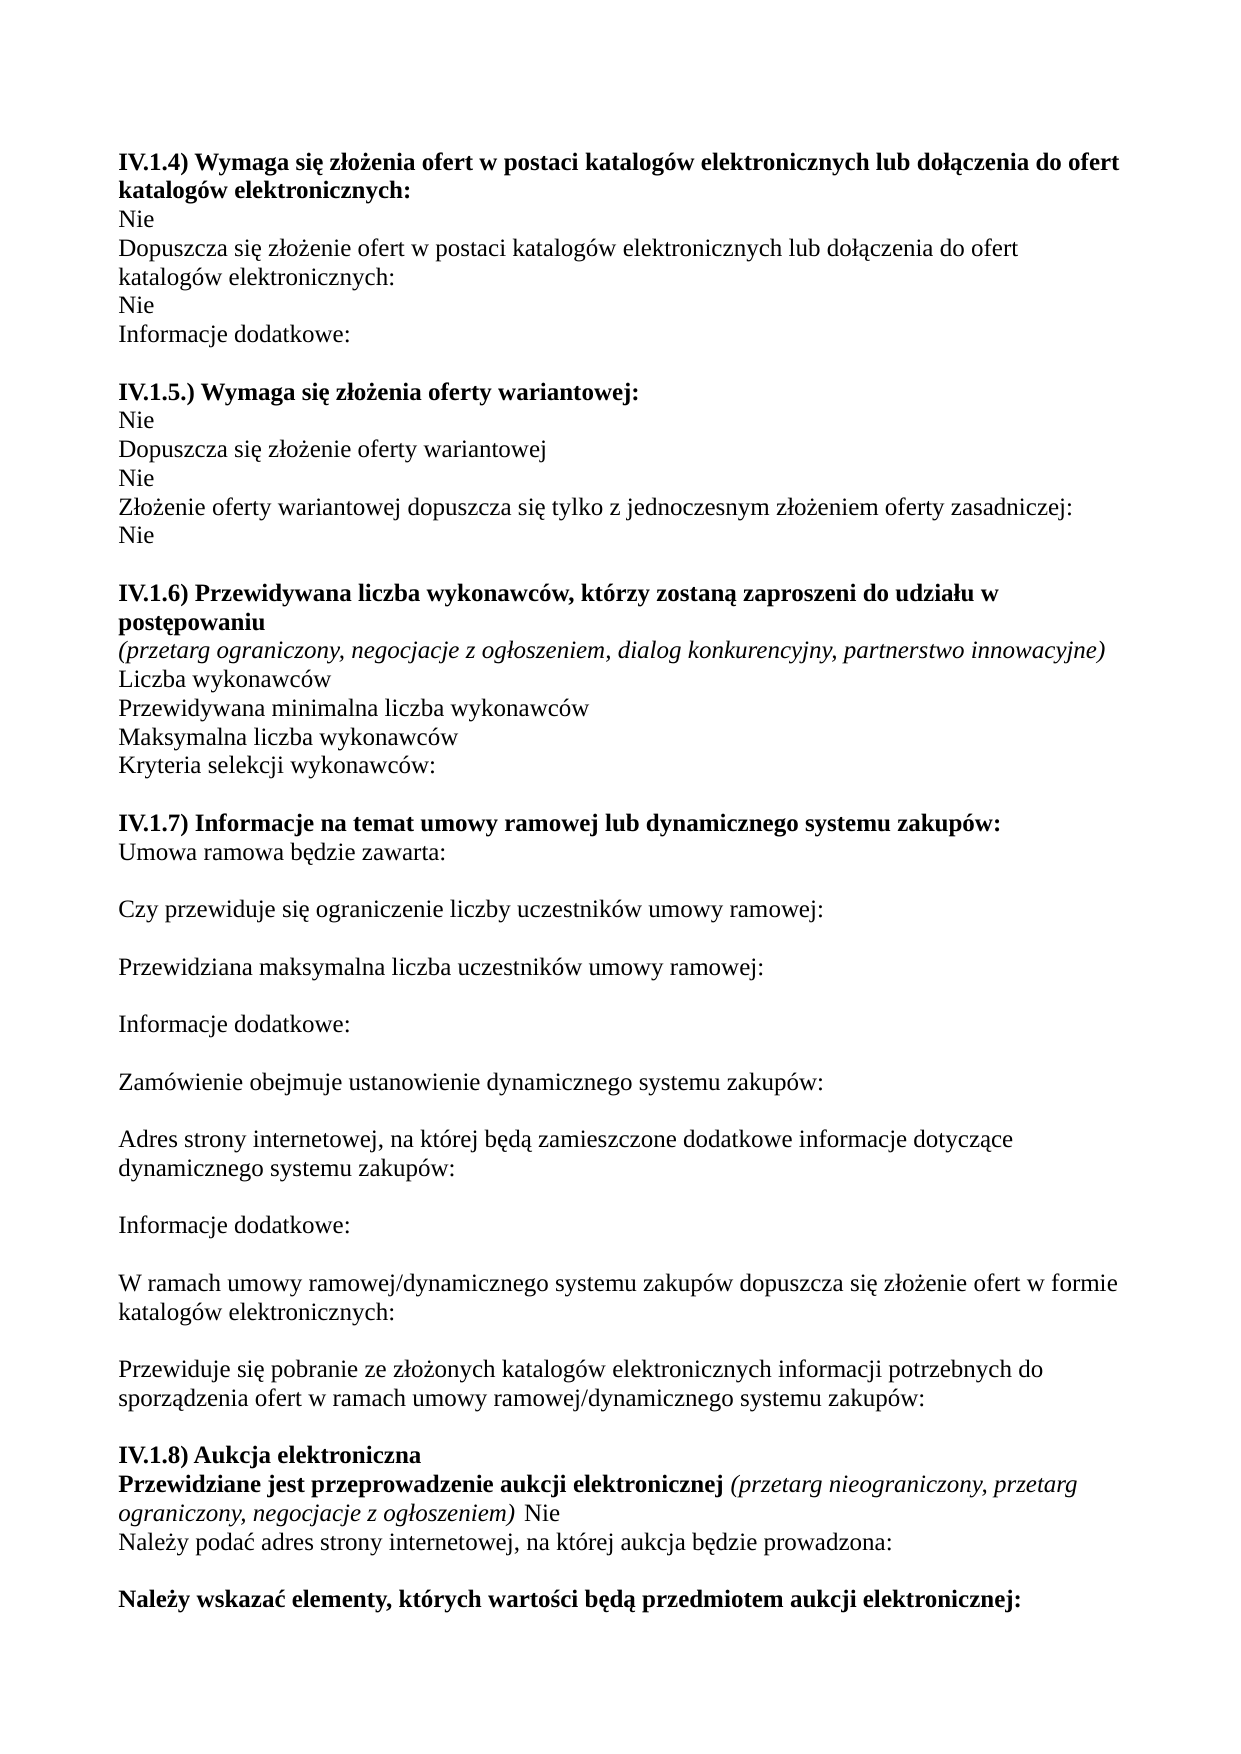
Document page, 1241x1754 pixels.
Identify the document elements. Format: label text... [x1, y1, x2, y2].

text IV.1.5.) Wymaga się złożenia oferty wariantowej: [118, 348, 1122, 406]
text Liczba wykonawców Przewidywana minimalna liczba wykonawców Maksymalna liczba wykonawców Kryteria selekcji wykonawców: [118, 664, 1122, 779]
text IV.1.4) Wymaga się złożenia ofert w postaci katalogów elektronicznych lub dołączenia do ofert katalogów elektronicznych: [118, 118, 1122, 204]
text IV.1.8) Aukcja elektroniczna Przewidziane jest przeprowadzenie aukcji elektronicznej (przetarg nieograniczony, przetarg ograniczony, negocjacje z ogłoszeniem) Nie Należy podać adres strony internetowej, na której aukcja będzie prowadzona: Należy wskazać elementy, których wartości będą przedmiotem aukcji elektronicznej: [118, 1412, 1122, 1613]
text Nie Dopuszcza się złożenie ofert w postaci katalogów elektronicznych lub dołączenia do ofert katalogów elektronicznych: Nie Informacje dodatkowe: [118, 204, 1122, 348]
text Umowa ramowa będzie zawarta: Czy przewiduje się ograniczenie liczby uczestników umowy ramowej: Przewidziana maksymalna liczba uczestników umowy ramowej: Informacje dodatkowe: Zamówienie obejmuje ustanowienie dynamicznego systemu zakupów: Adres strony internetowej, na której będą zamieszczone dodatkowe informacje dotyczące dynamicznego systemu zakupów: Informacje dodatkowe: W ramach umowy ramowej/dynamicznego systemu zakupów dopuszcza się złożenie ofert w formie katalogów elektronicznych: Przewiduje się pobranie ze złożonych katalogów elektronicznych informacji potrzebnych do sporządzenia ofert w ramach umowy ramowej/dynamicznego systemu zakupów: [118, 837, 1122, 1412]
text Nie Dopuszcza się złożenie oferty wariantowej Nie Złożenie oferty wariantowej dopuszcza się tylko z jednoczesnym złożeniem oferty zasadniczej: Nie [118, 406, 1122, 549]
text IV.1.6) Przewidywana liczba wykonawców, którzy zostaną zaproszeni do udziału w postępowaniu (przetarg ograniczony, negocjacje z ogłoszeniem, dialog konkurencyjny, partnerstwo innowacyjne) [118, 549, 1122, 664]
text IV.1.7) Informacje na temat umowy ramowej lub dynamicznego systemu zakupów: [118, 779, 1122, 837]
